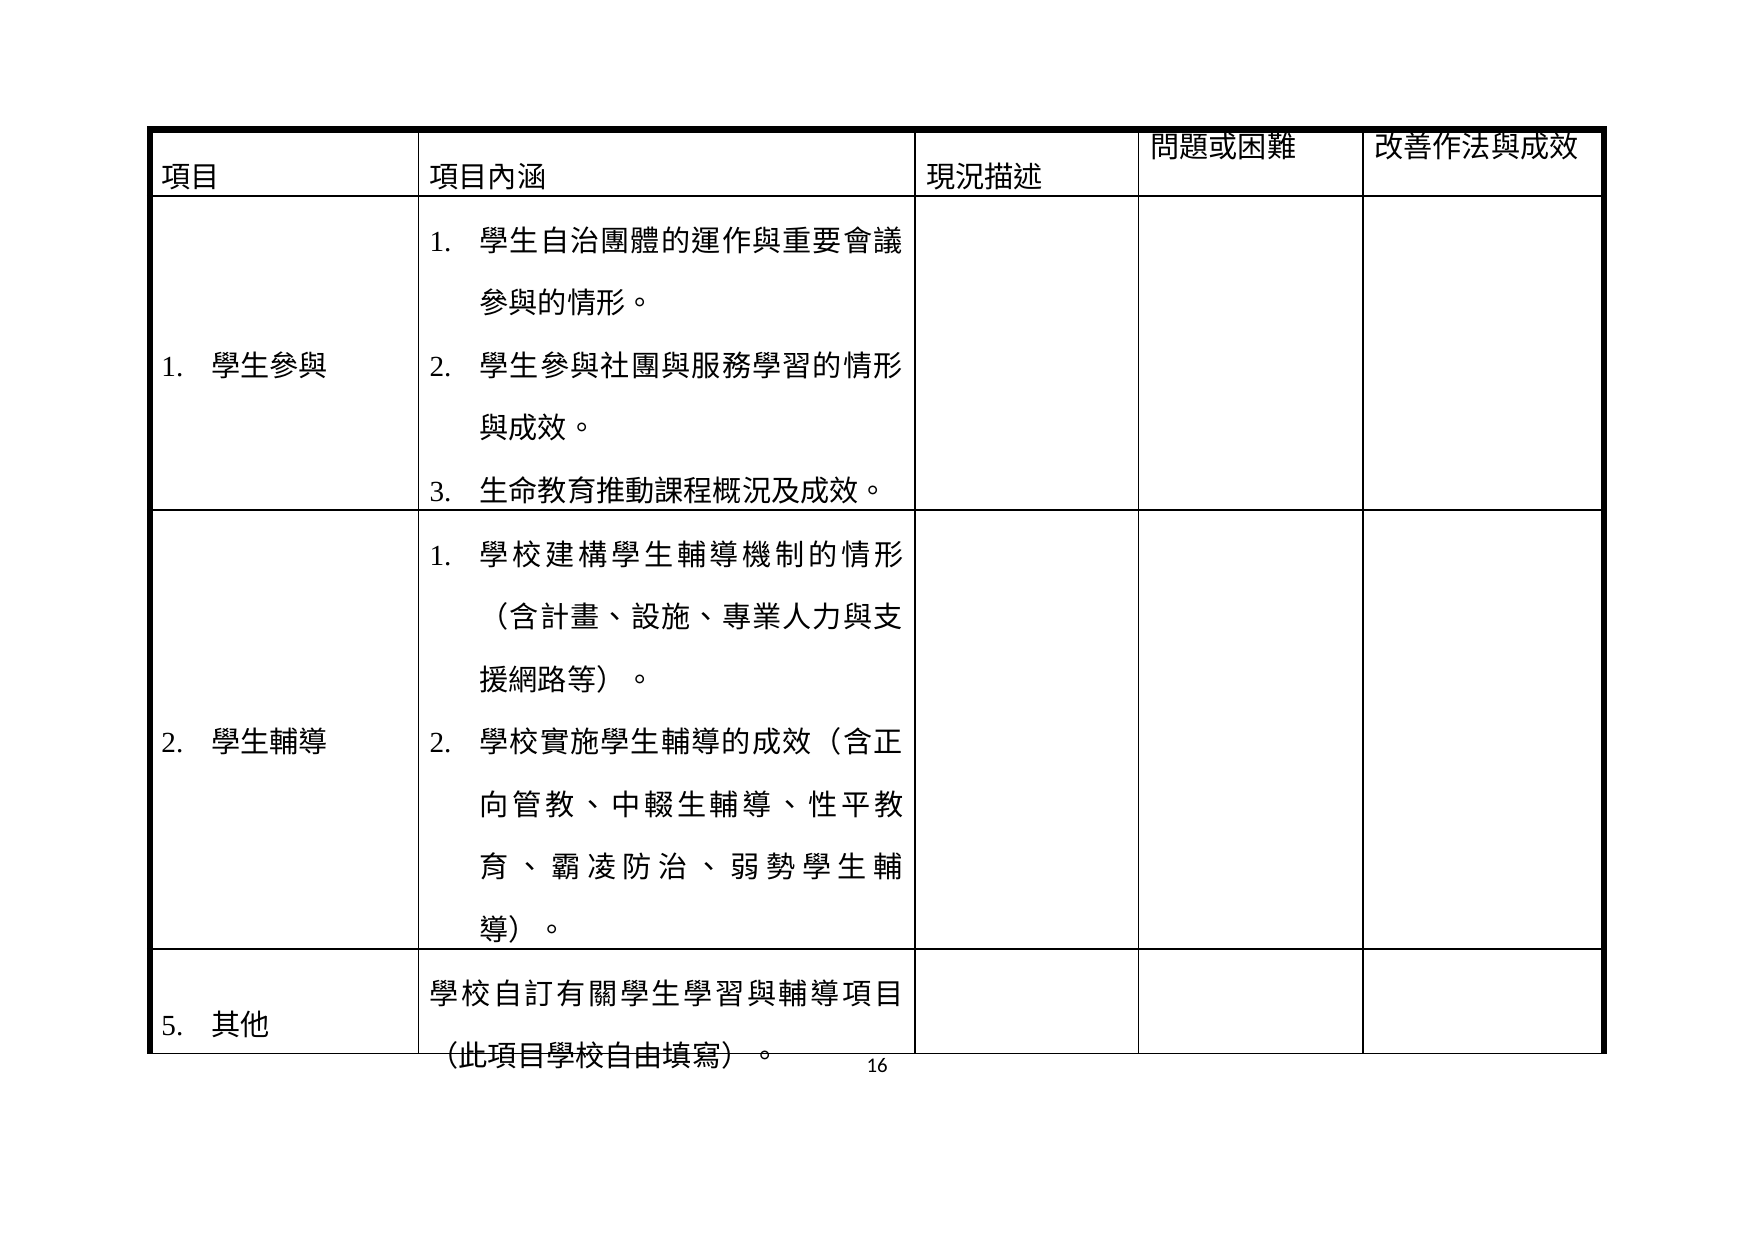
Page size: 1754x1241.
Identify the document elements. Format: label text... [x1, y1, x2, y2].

table_header 問題或困難 [1139, 133, 1362, 195]
table_cell [916, 197, 1138, 509]
table_cell 學校建構學生輔導機制的情形（含計畫、設施、專業人力與支援網路等）。 學校實施學生輔導的成效（含正向管教、中輟生輔導、性平教育、霸凌防治、弱勢學生輔導）。 [419, 511, 914, 948]
table_cell 其他 [153, 950, 418, 1053]
table_cell 學生自治團體的運作與重要會議參與的情形。 學生參與社團與服務學習的情形與成效。 生命教育推動課程概況及成效。 [419, 197, 914, 509]
table_cell [1139, 511, 1362, 948]
table_cell [1364, 950, 1601, 1053]
table_cell [1364, 197, 1601, 509]
table_cell 學生輔導 [153, 511, 418, 948]
table_cell [1364, 511, 1601, 948]
table_cell 學生參與 [153, 197, 418, 509]
table_cell [916, 511, 1138, 948]
table_cell [1139, 197, 1362, 509]
table_cell [916, 950, 1138, 1053]
table_header 改善作法與成效 [1364, 133, 1601, 195]
table_cell [1139, 950, 1362, 1053]
table_header 項目 [153, 133, 418, 195]
table_cell 學校自訂有關學生學習與輔導項目（此項目學校自由填寫）。 [419, 950, 914, 1053]
table_header 現況描述 [916, 133, 1138, 195]
table_header 項目內涵 [419, 133, 914, 195]
